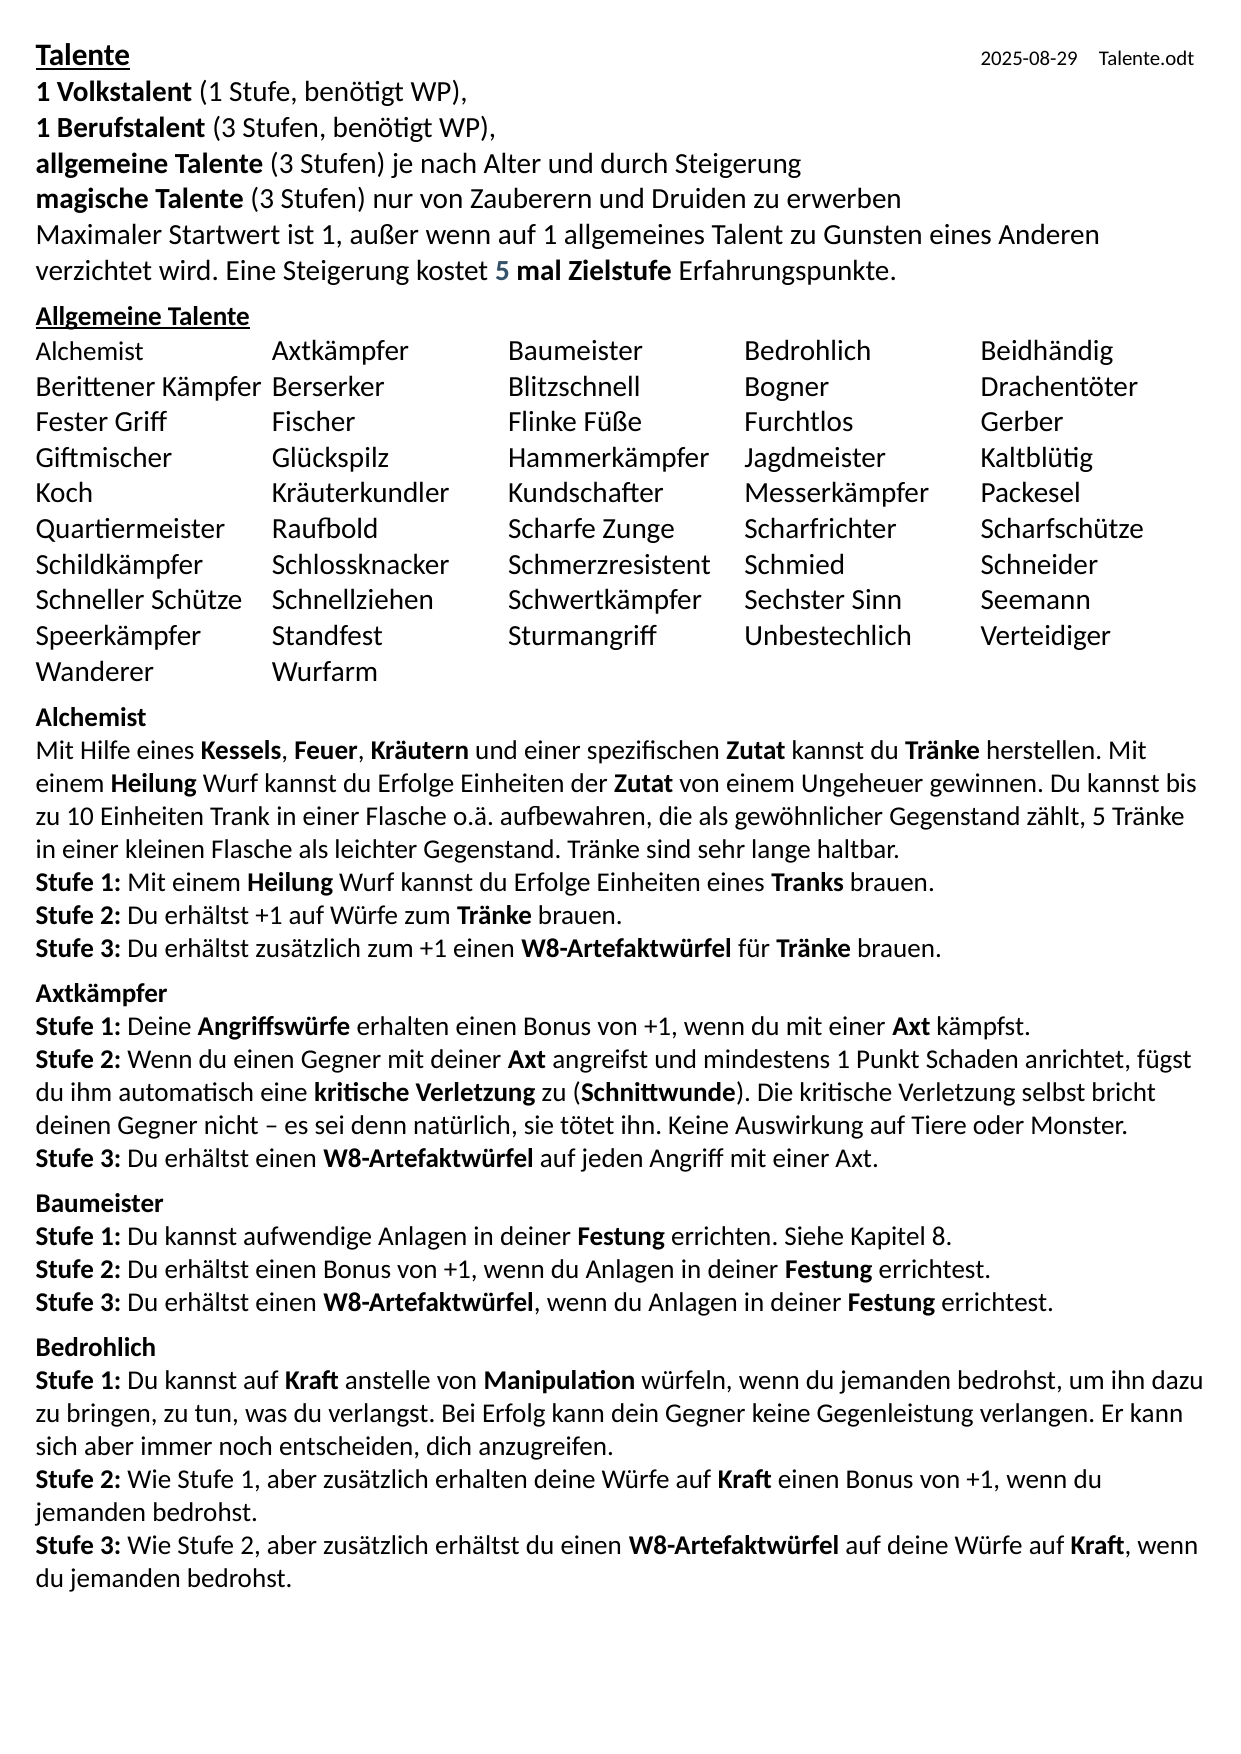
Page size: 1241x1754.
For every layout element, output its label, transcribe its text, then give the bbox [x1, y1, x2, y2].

text Talente 2025-08-29 Talente.odt [35, 35, 1205, 73]
text Allgemeine Talente Alchemist Axtkämpfer Baumeister Bedrohlich Beidhändig Berittener Kämpfer Berserker Blitzschnell Bogner Drachentöter Fester Griff Fischer Flinke Füße Furchtlos Gerber Giftmischer Glückspilz Hammerkämpfer Jagdmeister Kaltblütig Koch Kräuterkundler Kundschafter Messerkämpfer Packesel Quartiermeister Raufbold Scharfe Zunge Scharfrichter Scharfschütze Schildkämpfer Schlossknacker Schmerzresistent Schmied Schneider Schneller Schütze Schnellziehen Schwertkämpfer Sechster Sinn Seemann Speerkämpfer Standfest Sturmangriff Unbestechlich Verteidiger Wanderer Wurfarm [35, 299, 1205, 688]
text Baumeister Stufe 1: Du kannst aufwendige Anlagen in deiner Festung errichten. Siehe Kapitel 8. Stufe 2: Du erhältst einen Bonus von +1, wenn du Anlagen in deiner Festung errichtest. Stufe 3: Du erhältst einen W8-Artefaktwürfel, wenn du Anlagen in deiner Festung errichtest. [35, 1186, 1205, 1318]
text Axtkämpfer Stufe 1: Deine Angriffswürfe erhalten einen Bonus von +1, wenn du mit einer Axt kämpfst. Stufe 2: Wenn du einen Gegner mit deiner Axt angreifst und mindestens 1 Punkt Schaden anrichtet, fügst du ihm automatisch eine kritische Verletzung zu (Schnittwunde). Die kritische Verletzung selbst bricht deinen Gegner nicht – es sei denn natürlich, sie tötet ihn. Keine Auswirkung auf Tiere oder Monster. Stufe 3: Du erhältst einen W8-Artefaktwürfel auf jeden Angriff mit einer Axt. [35, 976, 1205, 1174]
text Bedrohlich Stufe 1: Du kannst auf Kraft anstelle von Manipulation würfeln, wenn du jemanden bedrohst, um ihn dazu zu bringen, zu tun, was du verlangst. Bei Erfolg kann dein Gegner keine Gegenleistung verlangen. Er kann sich aber immer noch entscheiden, dich anzugreifen. Stufe 2: Wie Stufe 1, aber zusätzlich erhalten deine Würfe auf Kraft einen Bonus von +1, wenn du jemanden bedrohst. Stufe 3: Wie Stufe 2, aber zusätzlich erhältst du einen W8-Artefaktwürfel auf deine Würfe auf Kraft, wenn du jemanden bedrohst. [35, 1330, 1205, 1594]
text Alchemist Mit Hilfe eines Kessels, Feuer, Kräutern und einer spezifischen Zutat kannst du Tränke herstellen. Mit einem Heilung Wurf kannst du Erfolge Einheiten der Zutat von einem Ungeheuer gewinnen. Du kannst bis zu 10 Einheiten Trank in einer Flasche o.ä. aufbewahren, die als gewöhnlicher Gegenstand zählt, 5 Tränke in einer kleinen Flasche als leichter Gegenstand. Tränke sind sehr lange haltbar. Stufe 1: Mit einem Heilung Wurf kannst du Erfolge Einheiten eines Tranks brauen. Stufe 2: Du erhältst +1 auf Würfe zum Tränke brauen. Stufe 3: Du erhältst zusätzlich zum +1 einen W8-Artefaktwürfel für Tränke brauen. [35, 700, 1205, 964]
text 1 Volkstalent (1 Stufe, benötigt WP), 1 Berufstalent (3 Stufen, benötigt WP), allgemeine Talente (3 Stufen) je nach Alter und durch Steigerung magische Talente (3 Stufen) nur von Zauberern und Druiden zu erwerben Maximaler Startwert ist 1, außer wenn auf 1 allgemeines Talent zu Gunsten eines Anderen verzichtet wird. Eine Steigerung kostet 5 mal Zielstufe Erfahrungspunkte. [35, 73, 1205, 287]
